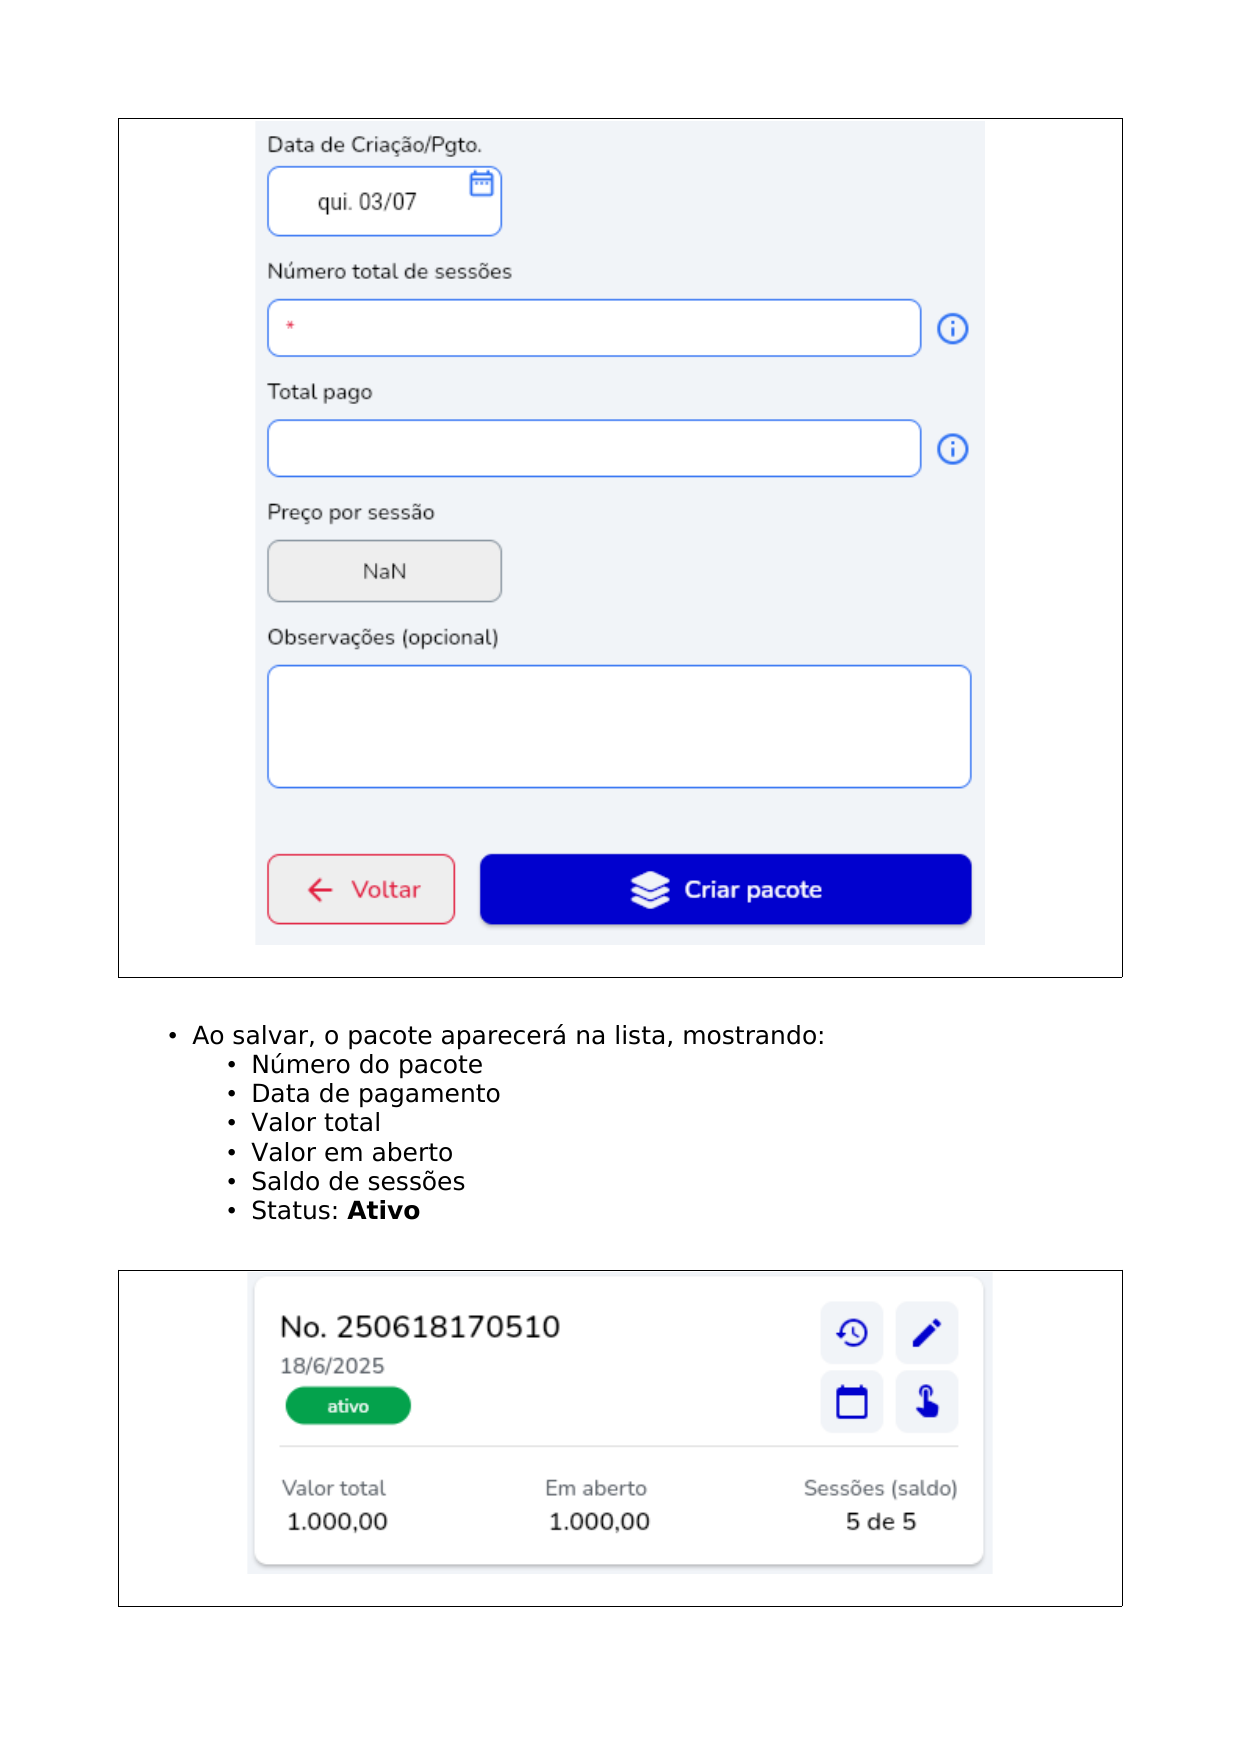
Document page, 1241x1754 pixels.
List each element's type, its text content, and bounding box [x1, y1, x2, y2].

list Data de pagamento [236, 1079, 1122, 1108]
list Número do pacote [236, 1050, 1122, 1079]
table_header [119, 119, 1122, 977]
list Status: Ativo [236, 1196, 1122, 1225]
list Saldo de sessões [236, 1167, 1122, 1196]
picture [247, 1272, 993, 1574]
list Valor em aberto [236, 1138, 1122, 1167]
list Valor total [236, 1108, 1122, 1138]
picture [255, 121, 985, 945]
table_header [119, 1271, 1122, 1606]
list Ao salvar, o pacote aparecerá na lista, mostrando: [177, 1021, 1122, 1050]
